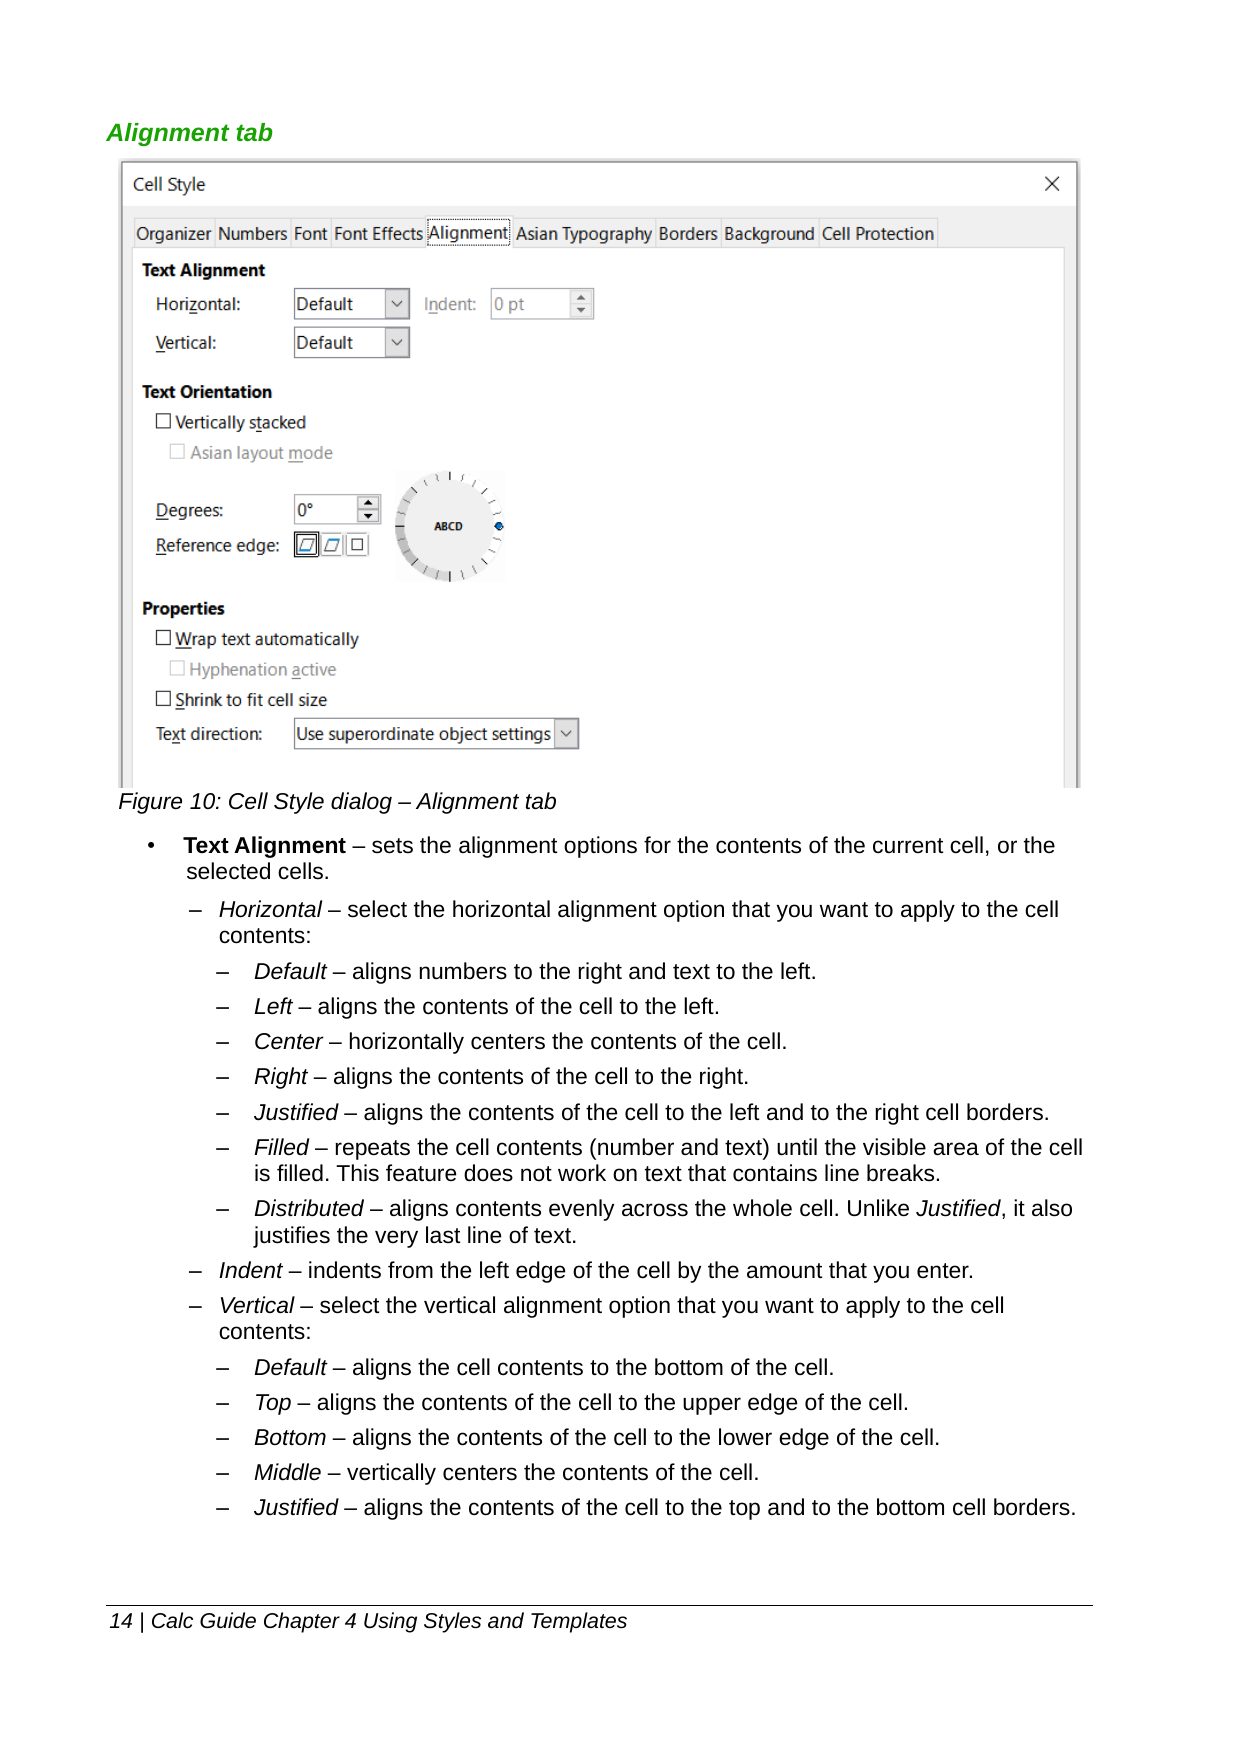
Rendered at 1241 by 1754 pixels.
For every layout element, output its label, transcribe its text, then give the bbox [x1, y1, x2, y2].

subtitle Alignment tab [106, 118, 1093, 147]
list Indent – indents from the left edge of the cell by the amount that you enter. [189, 1257, 1093, 1283]
list Justified – aligns the contents of the cell to the top and to the bottom cell borders. [216, 1494, 1093, 1521]
list Distributed – aligns contents evenly across the whole cell. Unlike Justified, it also justifies the very last line of text. [216, 1195, 1093, 1248]
list Right – aligns the contents of the cell to the right. [216, 1063, 1093, 1089]
list Bottom – aligns the contents of the cell to the lower edge of the cell. [216, 1424, 1093, 1450]
list Default – aligns the cell contents to the bottom of the cell. [216, 1353, 1093, 1380]
list Text Alignment – sets the alignment options for the contents of the current cell, or the selected cells. [144, 829, 1093, 887]
list Filled – repeats the cell contents (number and text) until the visible area of the cell is filled. This feature does not work on text that contains line breaks. [216, 1134, 1093, 1186]
list Middle – vertically centers the contents of the cell. [216, 1459, 1093, 1486]
list Vertical – select the vertical alignment option that you want to apply to the cell contents: [189, 1292, 1093, 1345]
list Horizontal – select the horizontal alignment option that you want to apply to the cell contents: [189, 896, 1093, 949]
list Center – horizontally centers the contents of the cell. [216, 1028, 1093, 1054]
text Figure 10: Cell Style dialog – Alignment tab [118, 788, 1081, 814]
picture [118, 158, 1081, 788]
list Top – aligns the contents of the cell to the upper edge of the cell. [216, 1389, 1093, 1415]
list Justified – aligns the contents of the cell to the left and to the right cell borders. [216, 1098, 1093, 1125]
list Left – aligns the contents of the cell to the left. [216, 993, 1093, 1019]
list Default – aligns numbers to the right and text to the left. [216, 958, 1093, 984]
